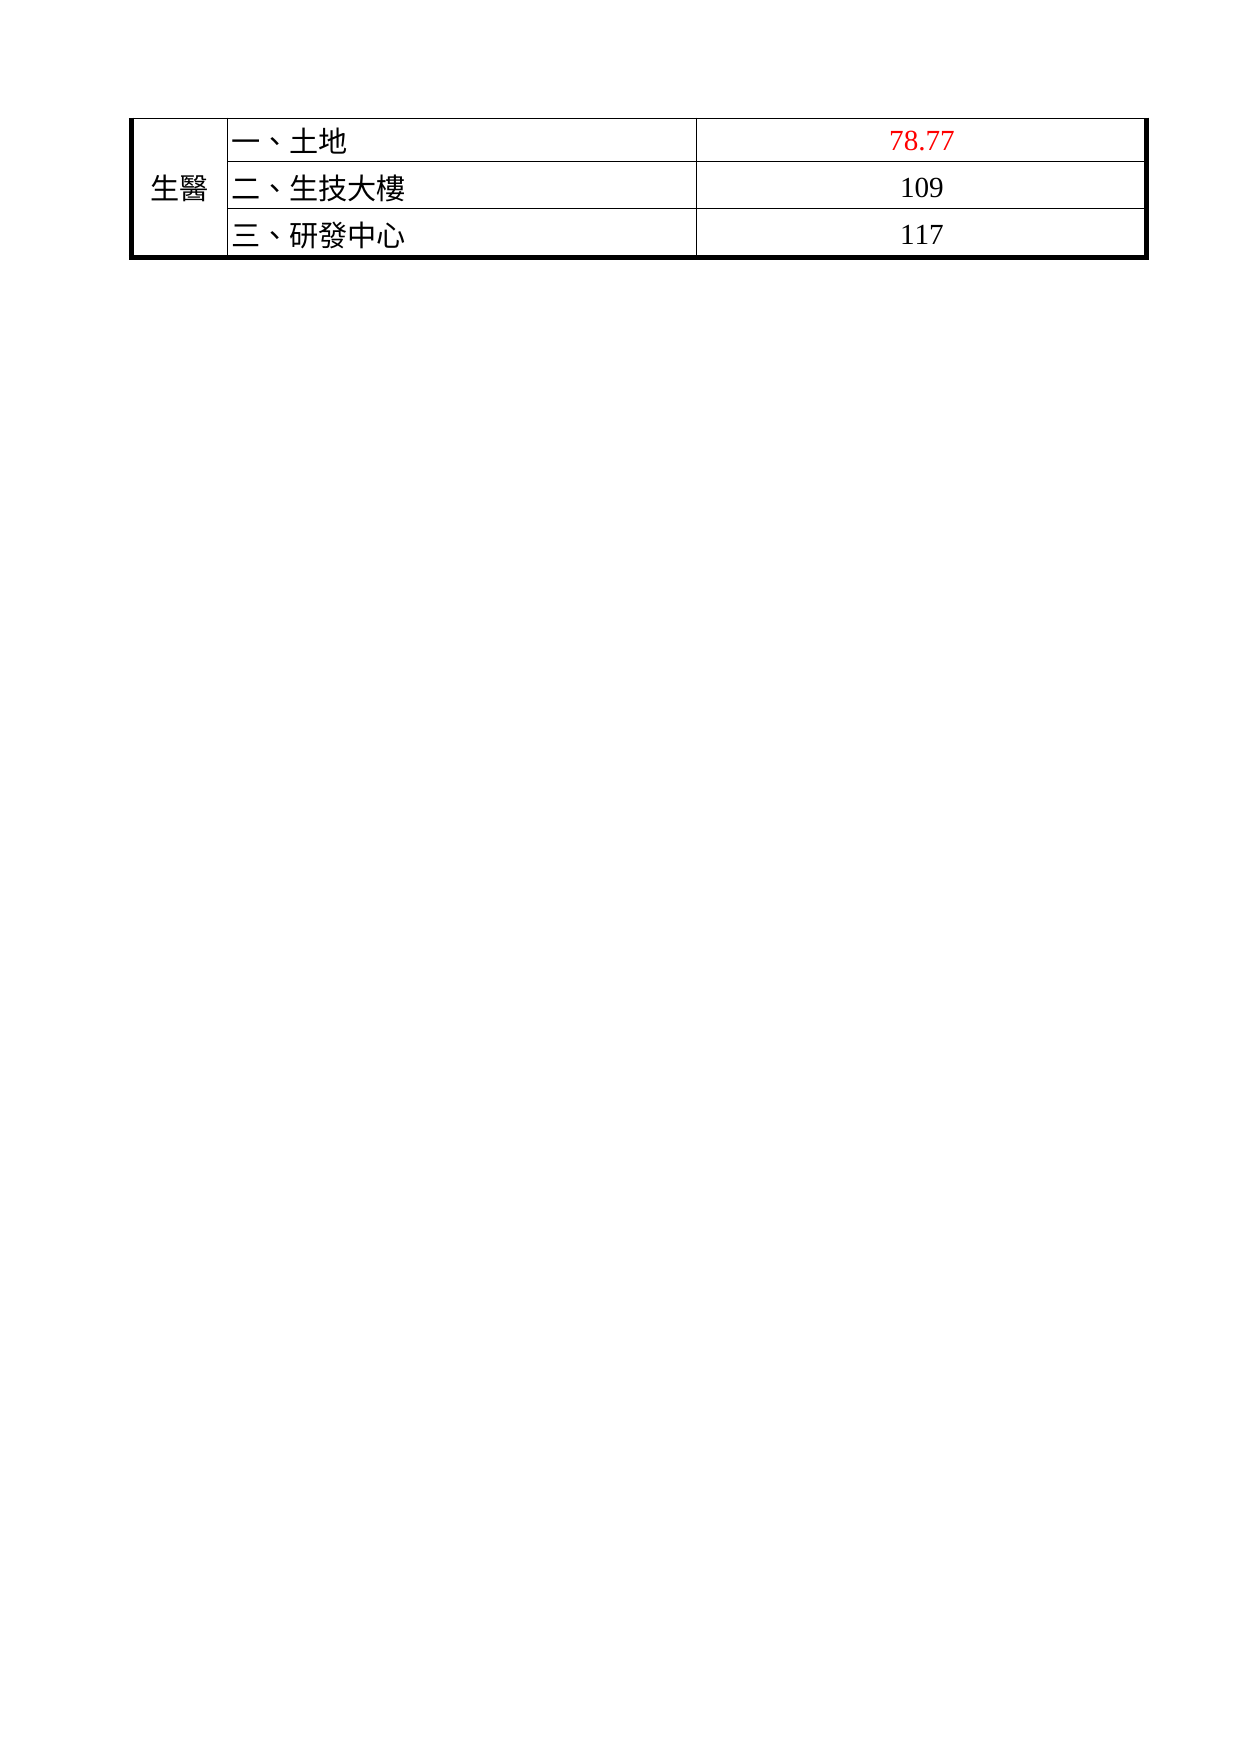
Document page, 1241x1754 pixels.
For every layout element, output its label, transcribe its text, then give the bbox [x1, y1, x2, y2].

table_cell 三、研發中心 [228, 209, 696, 255]
table_cell 生醫 [134, 119, 227, 255]
table_cell 一、土地 [228, 119, 696, 161]
table_cell 二、生技大樓 [228, 162, 696, 208]
table_cell 117 [697, 209, 1144, 255]
table_cell 78.77 [697, 119, 1144, 161]
table_cell 109 [697, 162, 1144, 208]
